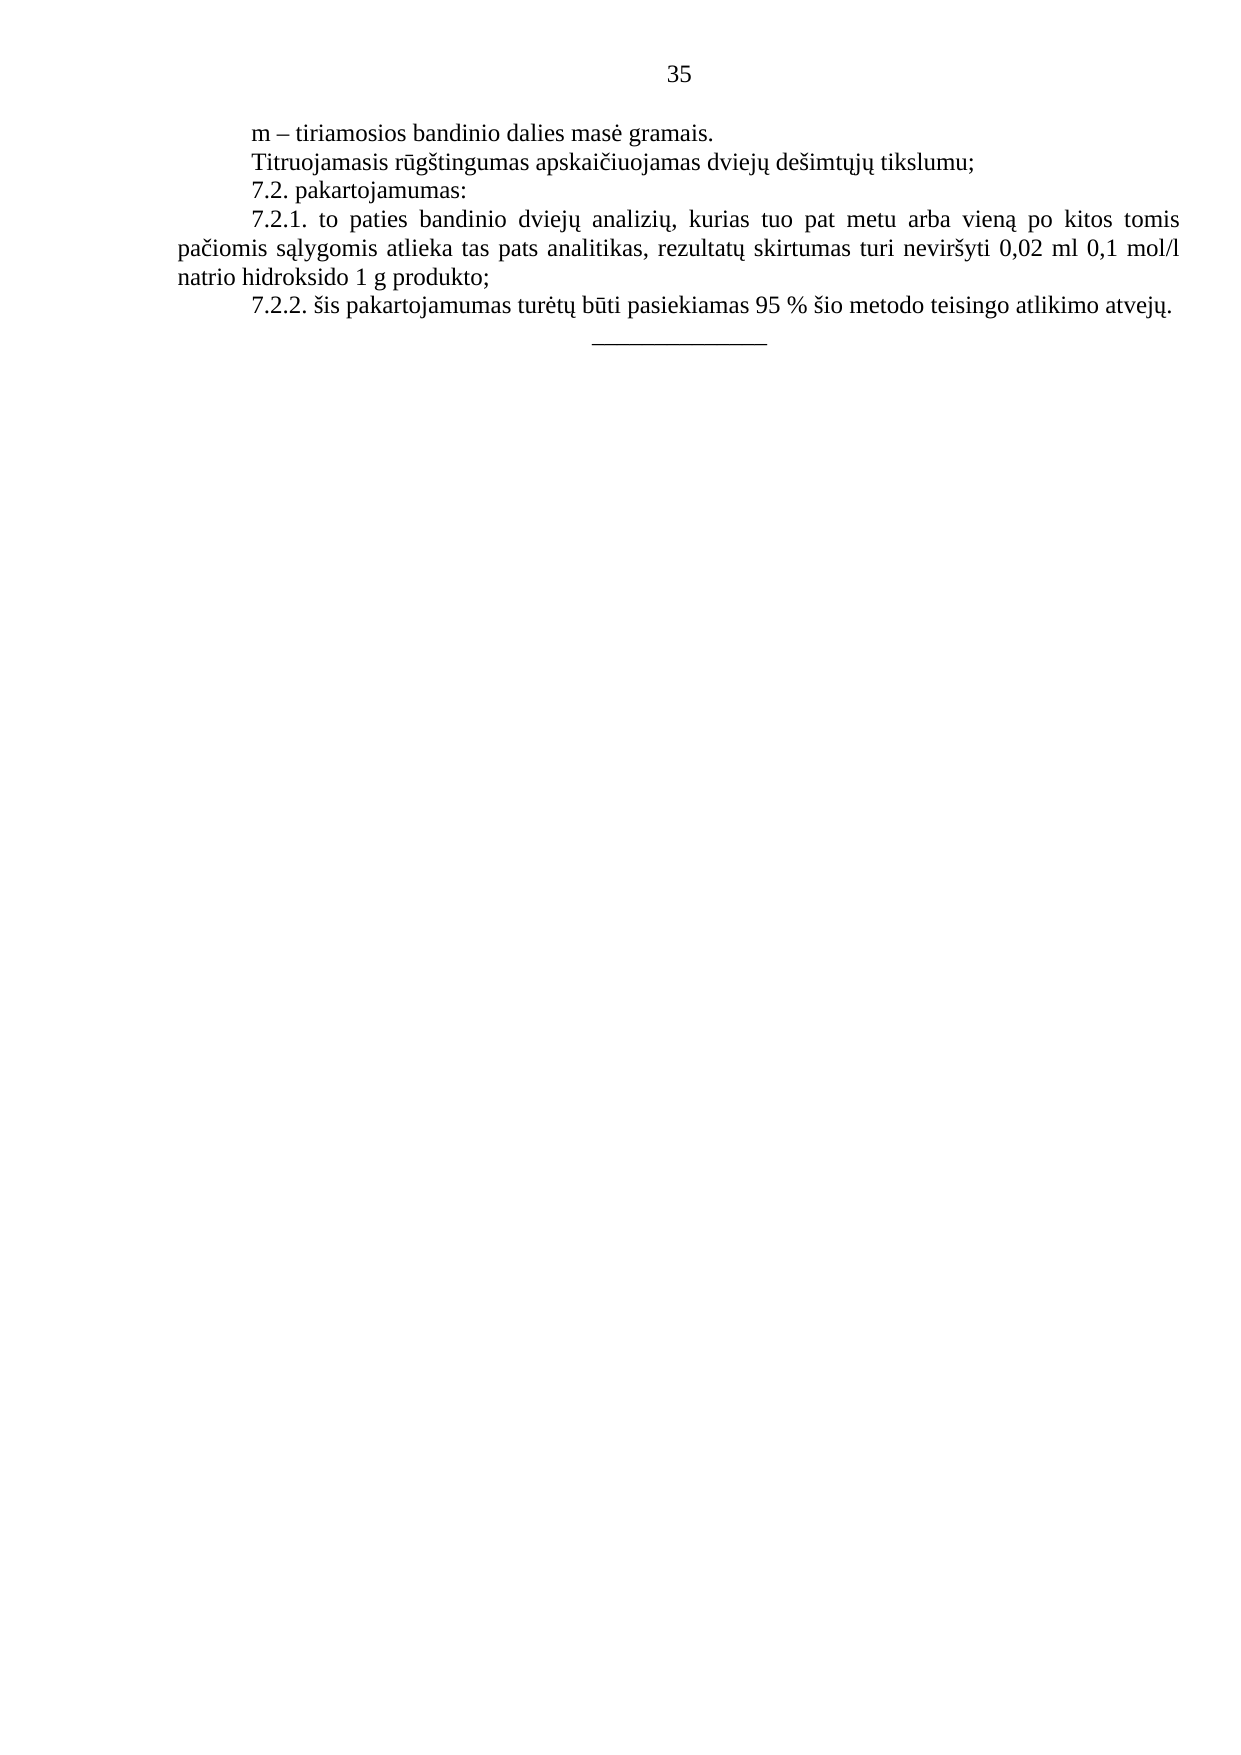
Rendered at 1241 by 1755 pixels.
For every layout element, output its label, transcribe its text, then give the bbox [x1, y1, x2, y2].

text 7.2. pakartojamumas: [177, 176, 1181, 204]
text 7.2.1. to paties bandinio dviejų analizių, kurias tuo pat metu arba vieną po kitos tomis pačiomis sąlygomis atlieka tas pats analitikas, rezultatų skirtumas turi neviršyti 0,02 ml 0,1 mol/l natrio hidroksido 1 g produkto; [177, 204, 1181, 291]
text Titruojamasis rūgštingumas apskaičiuojamas dviejų dešimtųjų tikslumu; [177, 147, 1181, 176]
text m – tiriamosios bandinio dalies masė gramais. [177, 118, 1181, 147]
text ______________ [177, 319, 1181, 348]
text 7.2.2. šis pakartojamumas turėtų būti pasiekiamas 95 % šio metodo teisingo atlikimo atvejų. [177, 291, 1181, 319]
